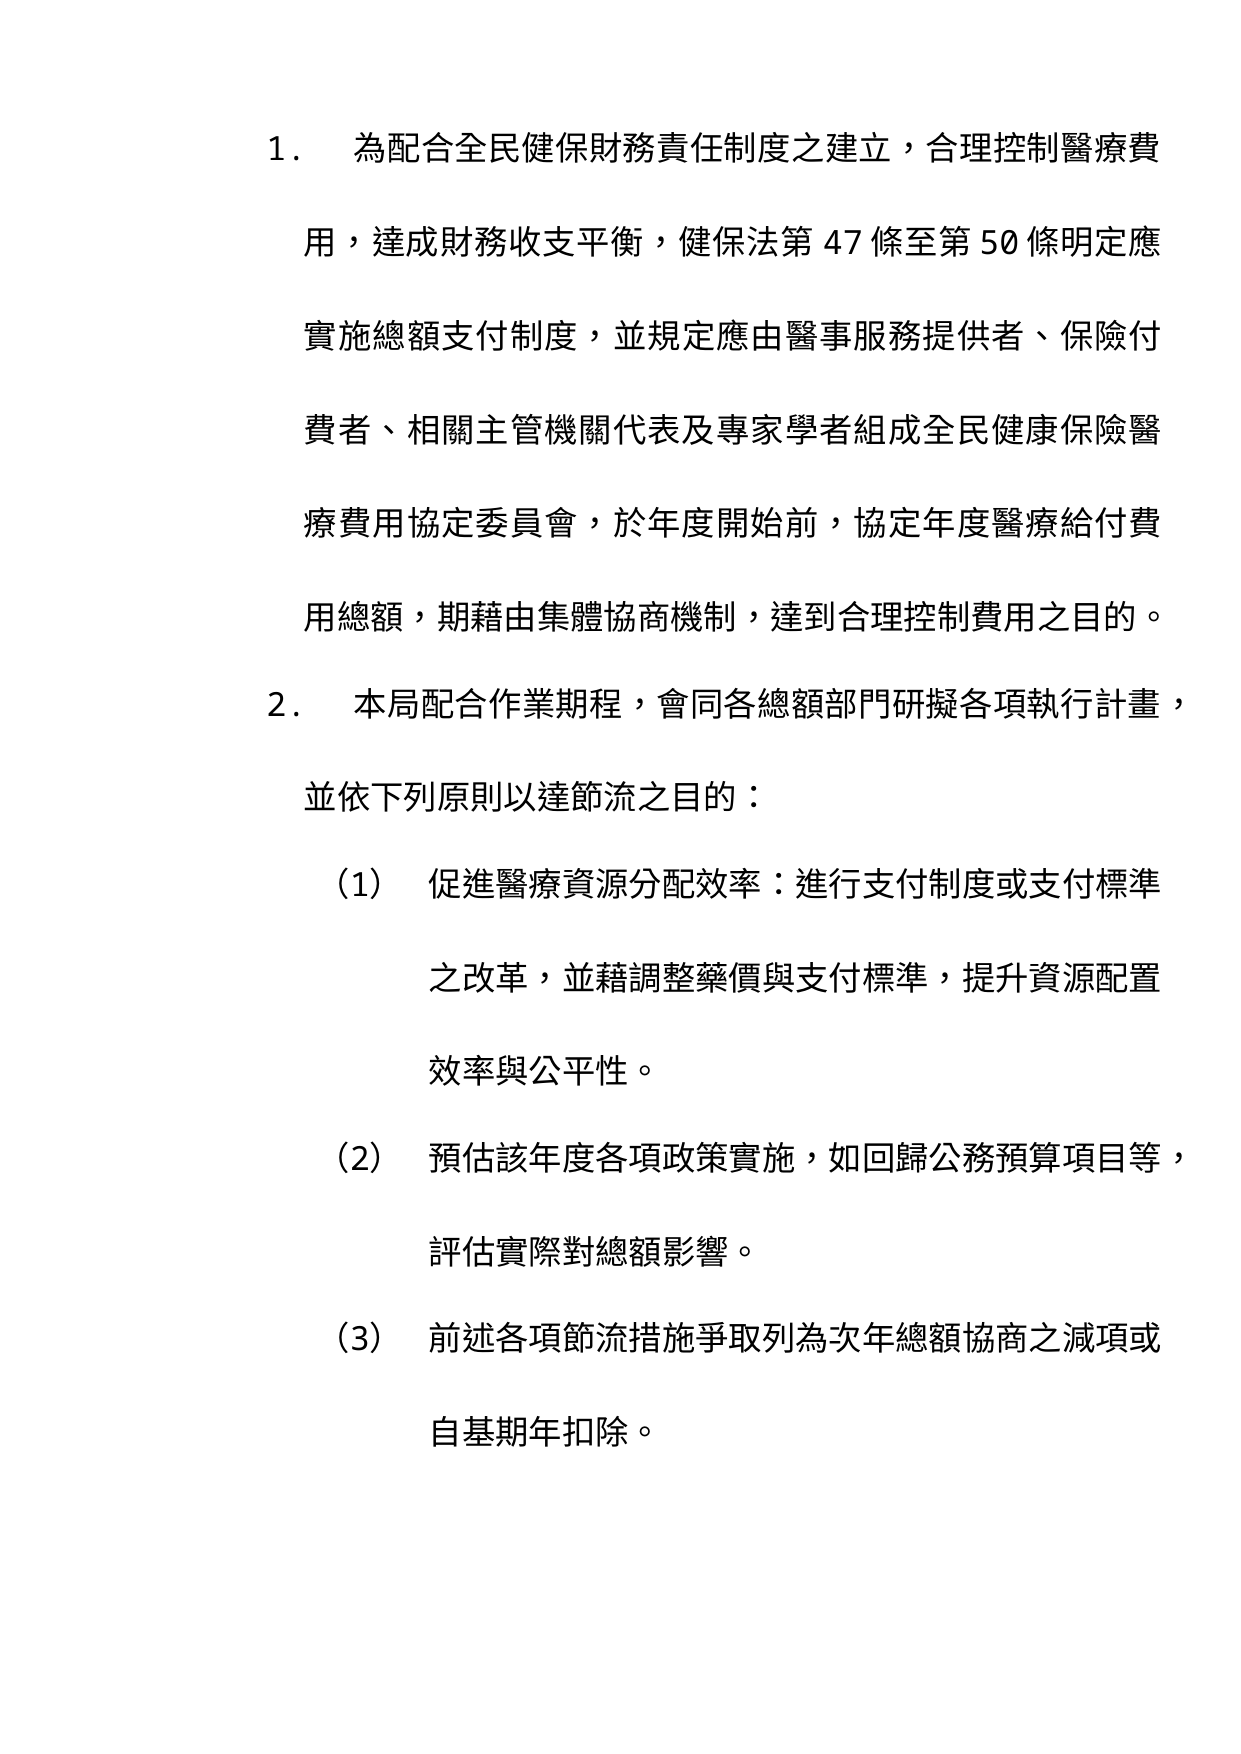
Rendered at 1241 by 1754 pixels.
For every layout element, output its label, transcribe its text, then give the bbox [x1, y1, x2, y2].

list 促進醫療資源分配效率：進行支付制度或支付標準之改革，並藉調整藥價與支付標準，提升資源配置效率與公平性。 [316, 840, 1162, 1090]
list 預估該年度各項政策實施，如回歸公務預算項目等，評估實際對總額影響。 [316, 1114, 1162, 1271]
list 為配合全民健保財務責任制度之建立，合理控制醫療費用，達成財務收支平衡，健保法第47條至第50條明定應實施總額支付制度，並規定應由醫事服務提供者、保險付費者、相關主管機關代表及專家學者組成全民健康保險醫療費用協定委員會，於年度開始前，協定年度醫療給付費用總額，期藉由集體協商機制，達到合理控制費用之目的。 [266, 104, 1162, 636]
list 前述各項節流措施爭取列為次年總額協商之減項或自基期年扣除。 [316, 1294, 1162, 1451]
list 本局配合作業期程，會同各總額部門研擬各項執行計畫，並依下列原則以達節流之目的： [266, 660, 1162, 816]
